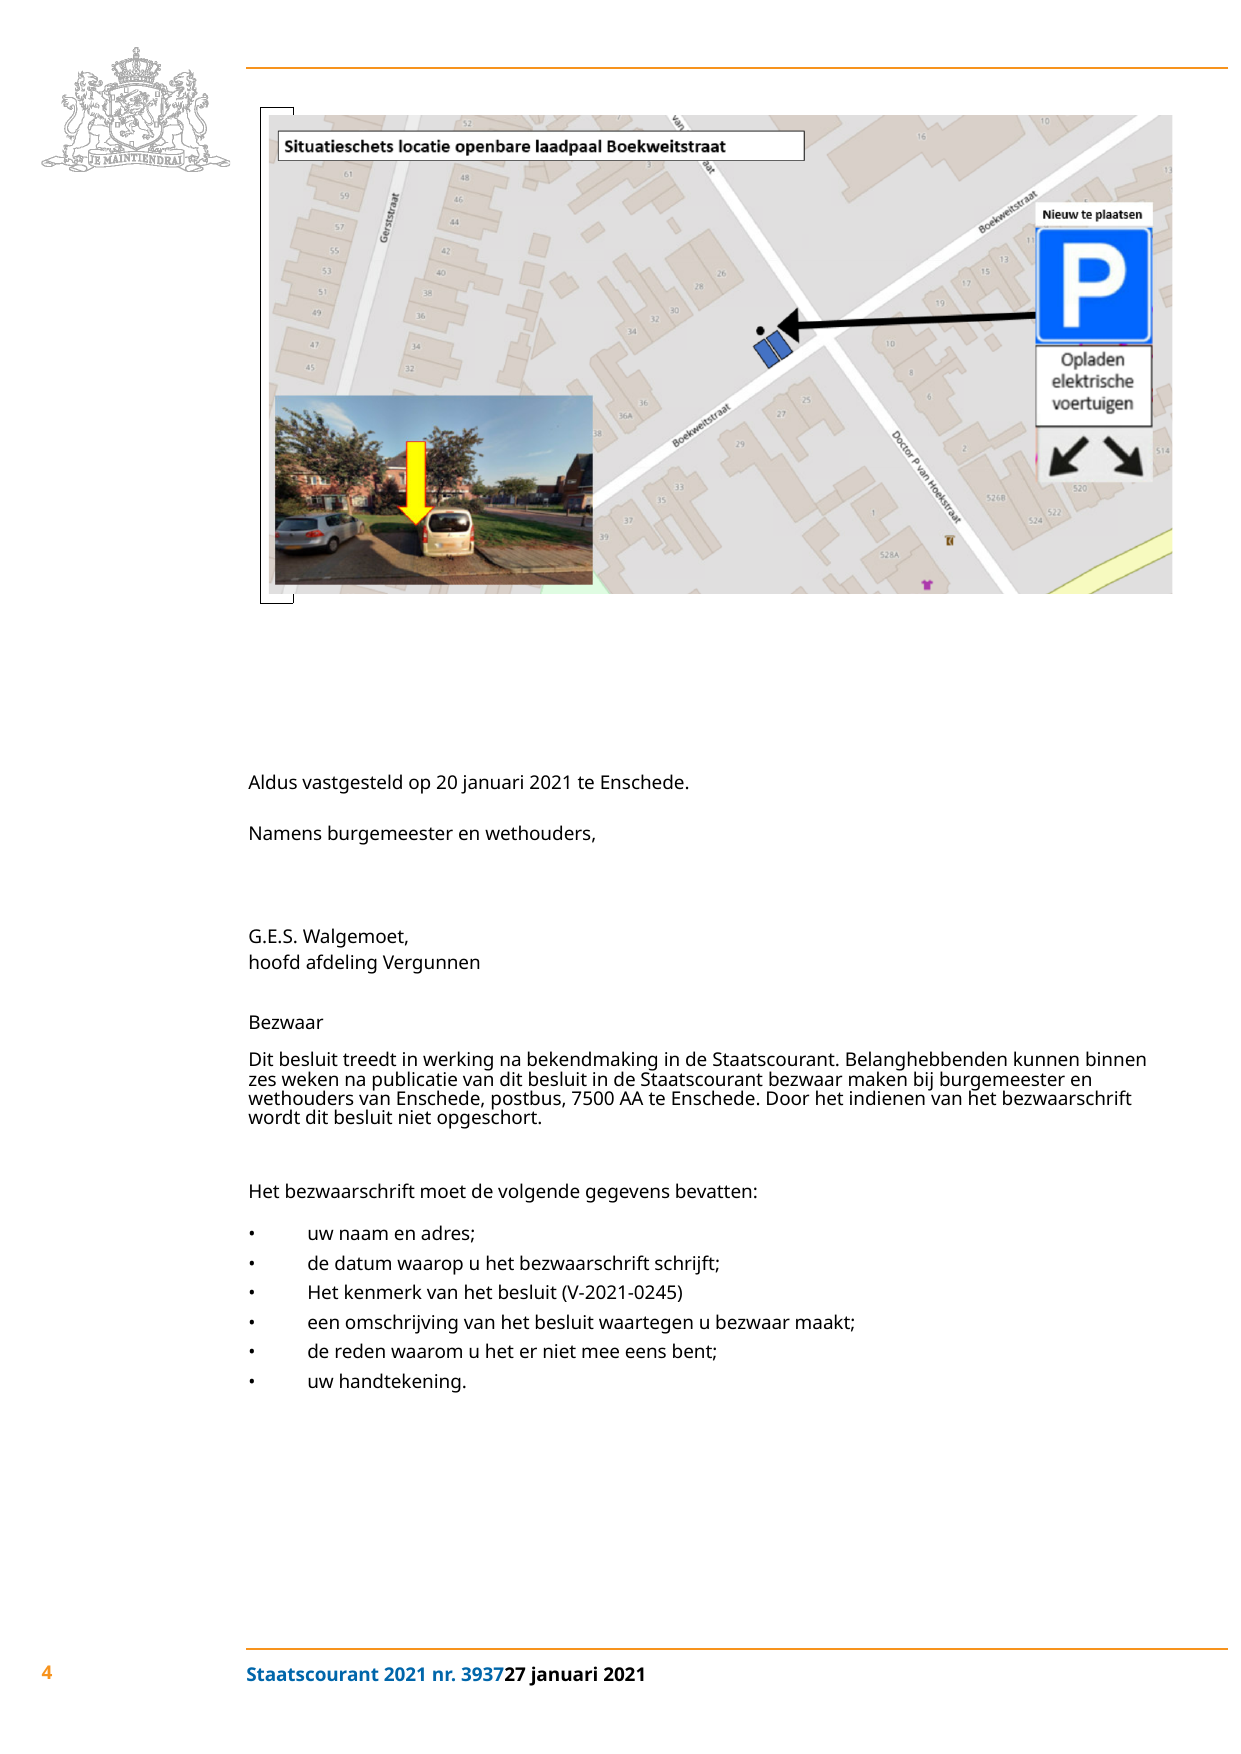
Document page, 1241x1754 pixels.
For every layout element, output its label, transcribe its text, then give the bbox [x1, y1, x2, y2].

picture [41, 47, 231, 172]
text Dit besluit treedt in werking na bekendmaking in de Staatscourant. Belanghebbenden kunnen binnen zes weken na publicatie van dit besluit in de Staatscourant bezwaar maken bij burgemeester en wethouders van Enschede, postbus, 7500 AA te Enschede. Door het indienen van het bezwaarschrift wordt dit besluit niet opgeschort. [248, 1051, 1152, 1128]
list uw naam en adres; [248, 1220, 1152, 1246]
text Bezwaar [248, 1014, 1152, 1034]
list de reden waarom u het er niet mee eens bent; [248, 1338, 1152, 1364]
text Aldus vastgesteld op 20 januari 2021 te Enschede. [248, 769, 1152, 795]
text Het bezwaarschrift moet de volgende gegevens bevatten: [248, 1183, 1152, 1202]
list de datum waarop u het bezwaarschrift schrijft; [248, 1250, 1152, 1275]
text Namens burgemeester en wethouders, [248, 821, 1152, 846]
list een omschrijving van het besluit waartegen u bezwaar maakt; [248, 1309, 1152, 1334]
text hoofd afdeling Vergunnen [248, 949, 1152, 975]
picture [268, 115, 1173, 594]
text G.E.S. Walgemoet, [248, 923, 1152, 949]
list Het kenmerk van het besluit (V-2021-0245) [248, 1279, 1152, 1305]
list uw handtekening. [248, 1368, 1152, 1394]
